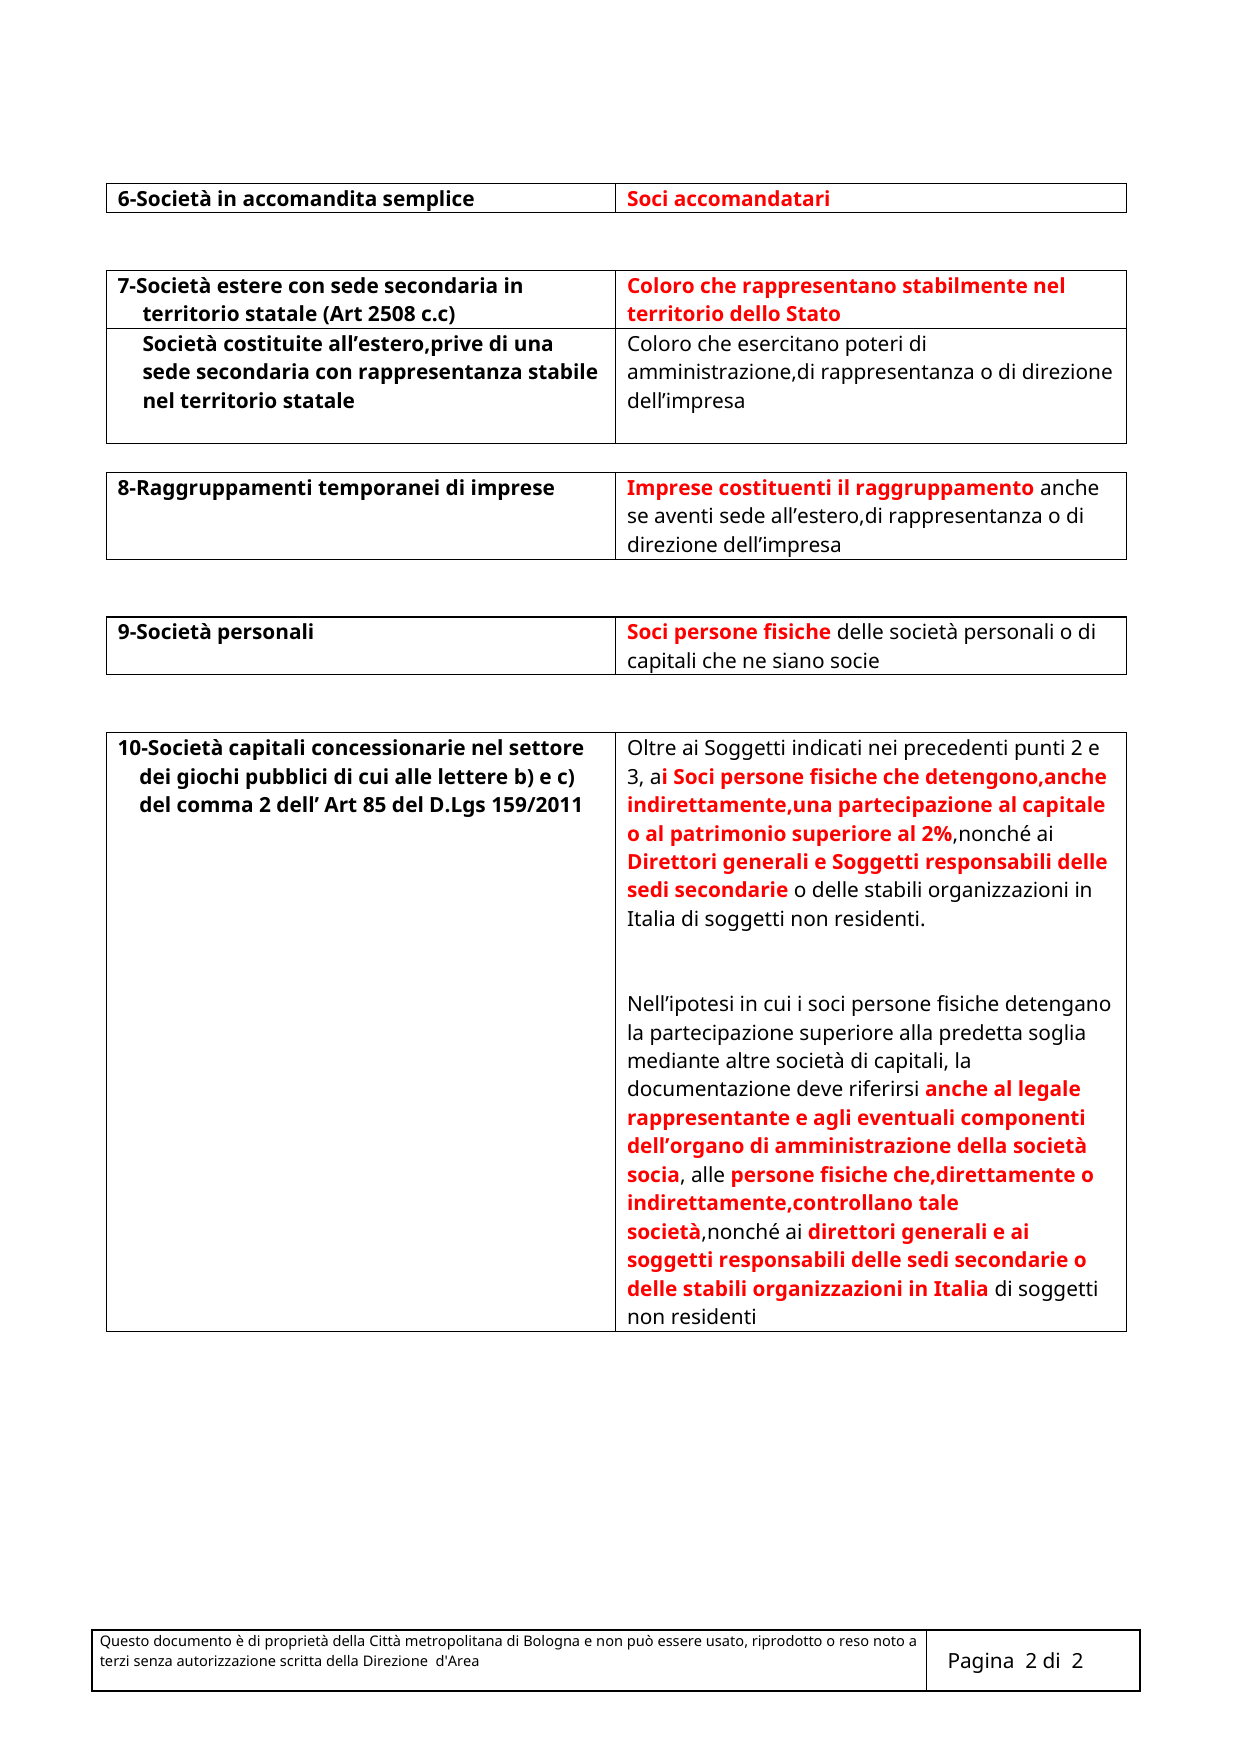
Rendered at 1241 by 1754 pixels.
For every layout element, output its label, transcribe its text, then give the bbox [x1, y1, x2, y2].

table_header 10-Società capitali concessionarie nel settore dei giochi pubblici di cui alle lettere b) e c) del comma 2 dell’ Art 85 del D.Lgs 159/2011 [107, 733, 615, 1331]
table_cell Coloro che esercitano poteri di amministrazione,di rappresentanza o di direzione dell’impresa [616, 329, 1126, 443]
table_header 9-Società personali [107, 618, 615, 674]
table_header 8-Raggruppamenti temporanei di imprese [107, 473, 615, 558]
table_header Imprese costituenti il raggruppamento anche se aventi sede all’estero,di rappresentanza o di direzione dell’impresa [616, 473, 1126, 558]
table_header Soci persone fisiche delle società personali o di capitali che ne siano socie [616, 618, 1126, 674]
table_header 7-Società estere con sede secondaria in territorio statale (Art 2508 c.c) [107, 271, 615, 328]
table_header Coloro che rappresentano stabilmente nel territorio dello Stato [616, 271, 1126, 328]
table_header Soci accomandatari [616, 184, 1126, 212]
table_cell Società costituite all’estero,prive di una sede secondaria con rappresentanza stabile nel territorio statale [107, 329, 615, 443]
table_header Oltre ai Soggetti indicati nei precedenti punti 2 e 3, ai Soci persone fisiche che detengono,anche indirettamente,una partecipazione al capitale o al patrimonio superiore al 2%,nonché ai Direttori generali e Soggetti responsabili delle sedi secondarie o delle stabili organizzazioni in Italia di soggetti non residenti. Nell’ipotesi in cui i soci persone fisiche detengano la partecipazione superiore alla predetta soglia mediante altre società di capitali, la documentazione deve riferirsi anche al legale rappresentante e agli eventuali componenti dell’organo di amministrazione della società socia, alle persone fisiche che,direttamente o indirettamente,controllano tale società,nonché ai direttori generali e ai soggetti responsabili delle sedi secondarie o delle stabili organizzazioni in Italia di soggetti non residenti [616, 733, 1126, 1331]
table_header 6-Società in accomandita semplice [107, 184, 615, 212]
